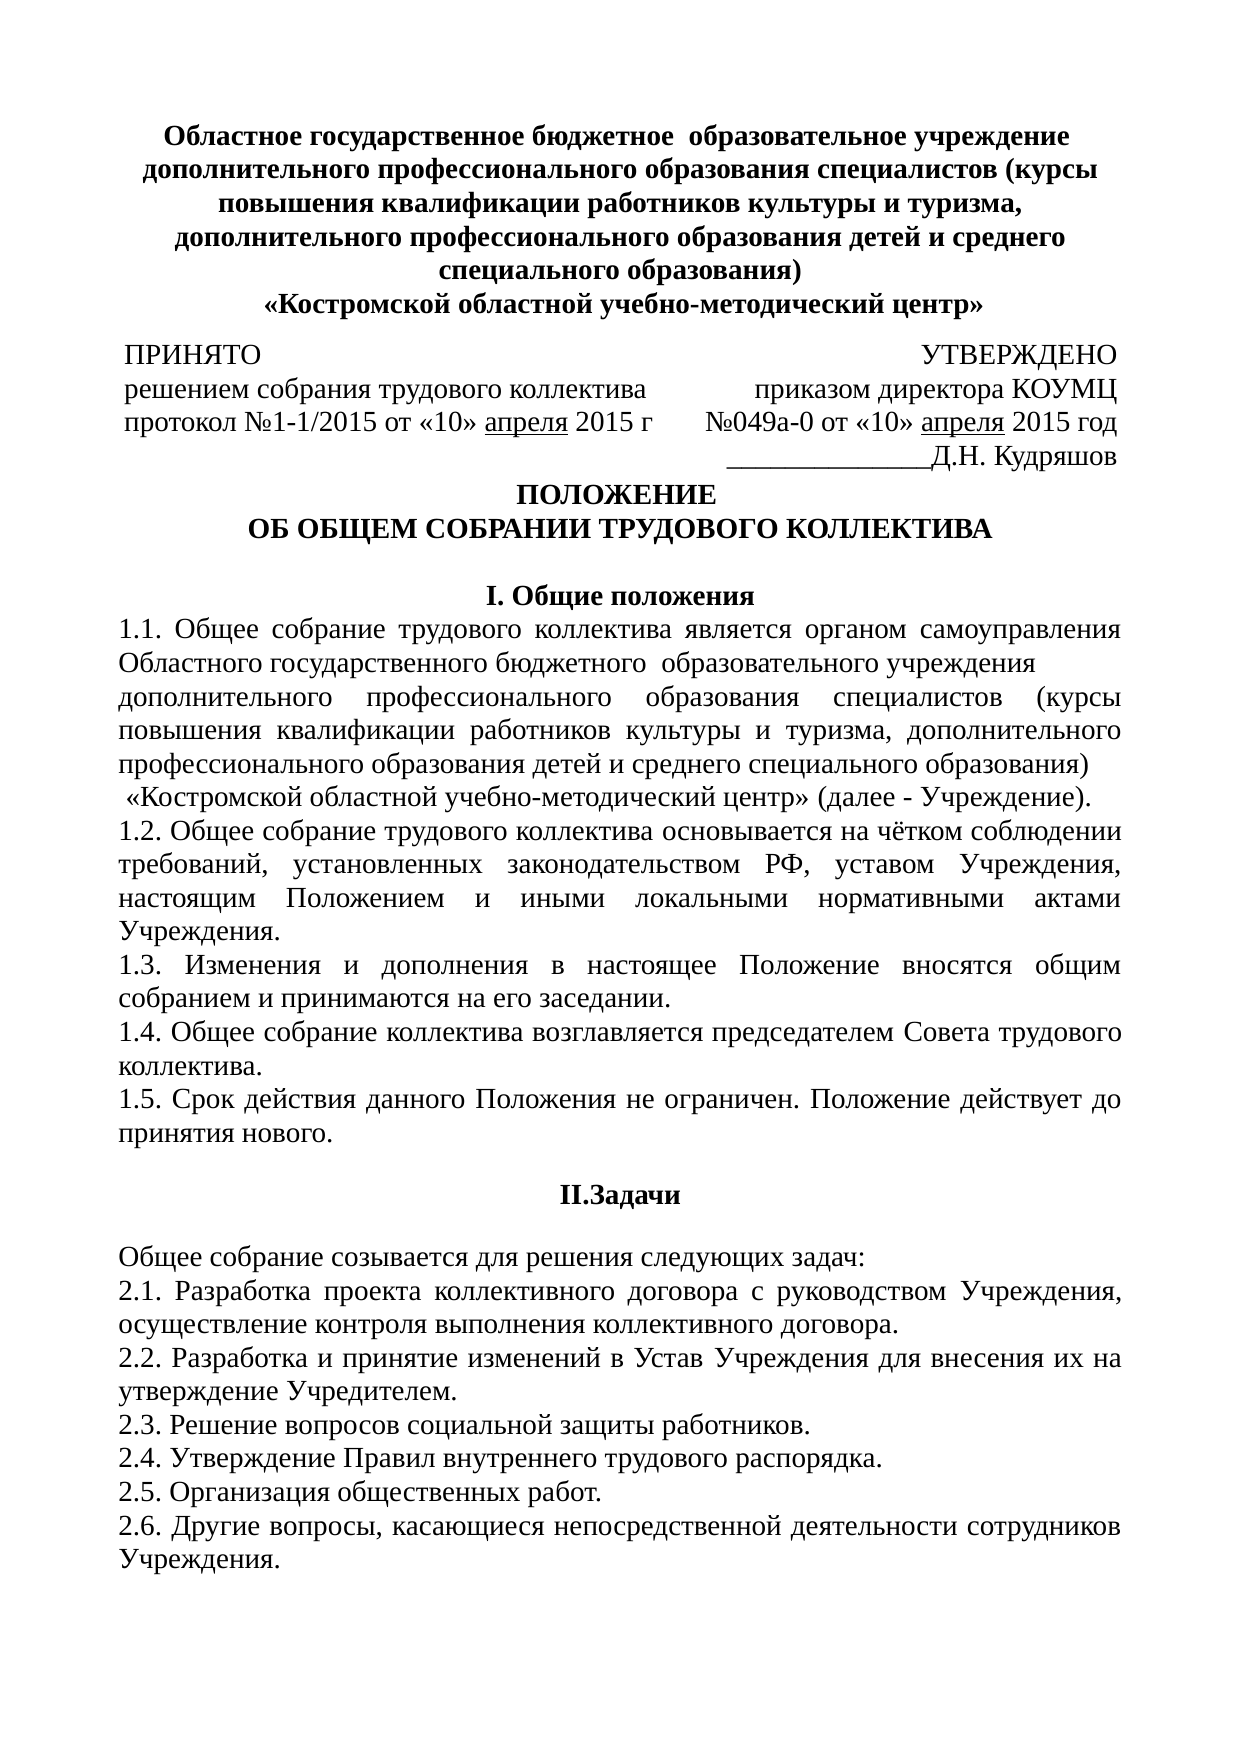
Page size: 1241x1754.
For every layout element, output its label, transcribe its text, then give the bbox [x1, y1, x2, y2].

text 2.3. Решение вопросов социальной защиты работников. [118, 1407, 1122, 1441]
table_header ПРИНЯТО решением собрания трудового коллектива протокол №1-1/2015 от «10» апреля 2015 г [118, 332, 662, 477]
text I. Общие положения [118, 578, 1122, 612]
text 1.3. Изменения и дополнения в настоящее Положение вносятся общим собранием и принимаются на его заседании. [118, 947, 1122, 1014]
text ОБ ОБЩЕМ СОБРАНИИ ТРУДОВОГО КОЛЛЕКТИВА [118, 511, 1122, 544]
table_header УТВЕРЖДЕНО приказом директора КОУМЦ №049а-0 от «10» апреля 2015 год ______________Д.Н. Кудряшов [662, 332, 1123, 477]
text 2.2. Разработка и принятие изменений в Устав Учреждения для внесения их на утверждение Учредителем. [118, 1340, 1122, 1407]
text 2.5. Организация общественных работ. [118, 1474, 1122, 1508]
text 2.1. Разработка проекта коллективного договора с руководством Учреждения, осуществление контроля выполнения коллективного договора. [118, 1273, 1122, 1340]
text 1.2. Общее собрание трудового коллектива основывается на чётком соблюдении требований, установленных законодательством РФ, уставом Учреждения, настоящим Положением и иными локальными нормативными актами Учреждения. [118, 813, 1122, 947]
text дополнительного профессионального образования специалистов (курсы повышения квалификации работников культуры и туризма, дополнительного профессионального образования детей и среднего специального образования) [118, 679, 1122, 779]
text 1.1. Общее собрание трудового коллектива является органом самоуправления Областного государственного бюджетного образовательного учреждения [118, 612, 1122, 679]
text 1.4. Общее собрание коллектива возглавляется председателем Совета трудового коллектива. [118, 1014, 1122, 1081]
text II.Задачи [118, 1177, 1122, 1211]
text ПОЛОЖЕНИЕ [118, 477, 1122, 511]
text «Костромской областной учебно-методический центр» [118, 286, 1122, 319]
text Общее собрание созывается для решения следующих задач: [118, 1239, 1122, 1273]
text 2.4. Утверждение Правил внутреннего трудового распорядка. [118, 1441, 1122, 1474]
text 2.6. Другие вопросы, касающиеся непосредственной деятельности сотрудников Учреждения. [118, 1508, 1122, 1575]
text 1.5. Срок действия данного Положения не ограничен. Положение действует до принятия нового. [118, 1081, 1122, 1148]
text Областное государственное бюджетное образовательное учреждение [118, 118, 1122, 152]
text дополнительного профессионального образования специалистов (курсы повышения квалификации работников культуры и туризма, дополнительного профессионального образования детей и среднего специального образования) [118, 152, 1122, 286]
text «Костромской областной учебно-методический центр» (далее - Учреждение). [118, 779, 1122, 813]
